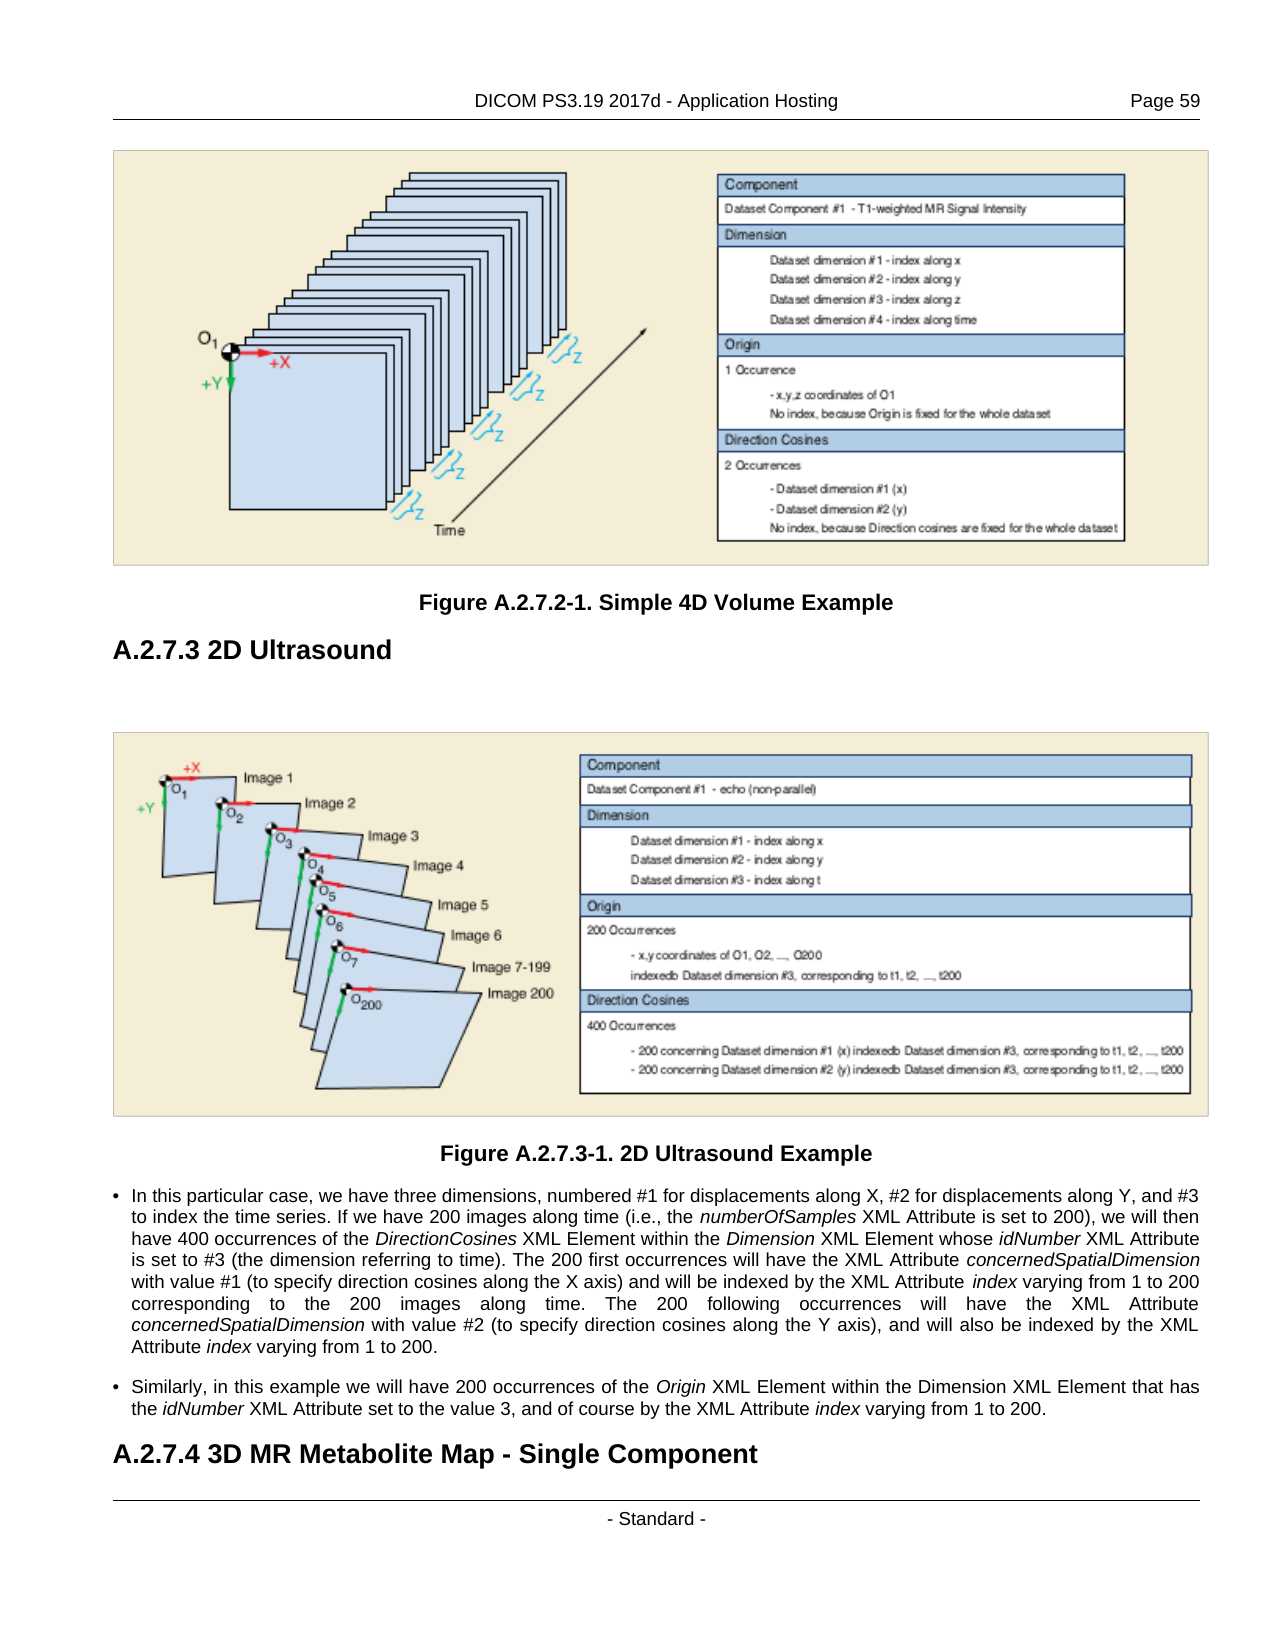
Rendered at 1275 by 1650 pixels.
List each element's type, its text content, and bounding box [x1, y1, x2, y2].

text Figure A.2.7.3-1. 2D Ultrasound Example [112, 1140, 1200, 1166]
text Figure A.2.7.2-1. Simple 4D Volume Example [112, 589, 1200, 615]
text A.2.7.4 3D MR Metabolite Map - Single Component [112, 1438, 1200, 1469]
picture [112, 731, 1210, 1118]
picture [112, 150, 1210, 567]
list Similarly, in this example we will have 200 occurrences of the Origin XML Element within the Dimension XML Element that has the idNumber XML Attribute set to the value 3, and of course by the XML Attribute index varying from 1 to 200. [112, 1376, 1200, 1419]
list In this particular case, we have three dimensions, numbered #1 for displacements along X, #2 for displacements along Y, and #3 to index the time series. If we have 200 images along time (i.e., the numberOfSamples XML Attribute is set to 200), we will then have 400 occurrences of the DirectionCosines XML Element within the Dimension XML Element whose idNumber XML Attribute is set to #3 (the dimension referring to time). The 200 first occurrences will have the XML Attribute concernedSpatialDimension with value #1 (to specify direction cosines along the X axis) and will be indexed by the XML Attribute index varying from 1 to 200 corresponding to the 200 images along time. The 200 following occurrences will have the XML Attribute concernedSpatialDimension with value #2 (to specify direction cosines along the Y axis), and will also be indexed by the XML Attribute index varying from 1 to 200. [112, 1184, 1200, 1357]
text A.2.7.3 2D Ultrasound [112, 634, 1200, 665]
